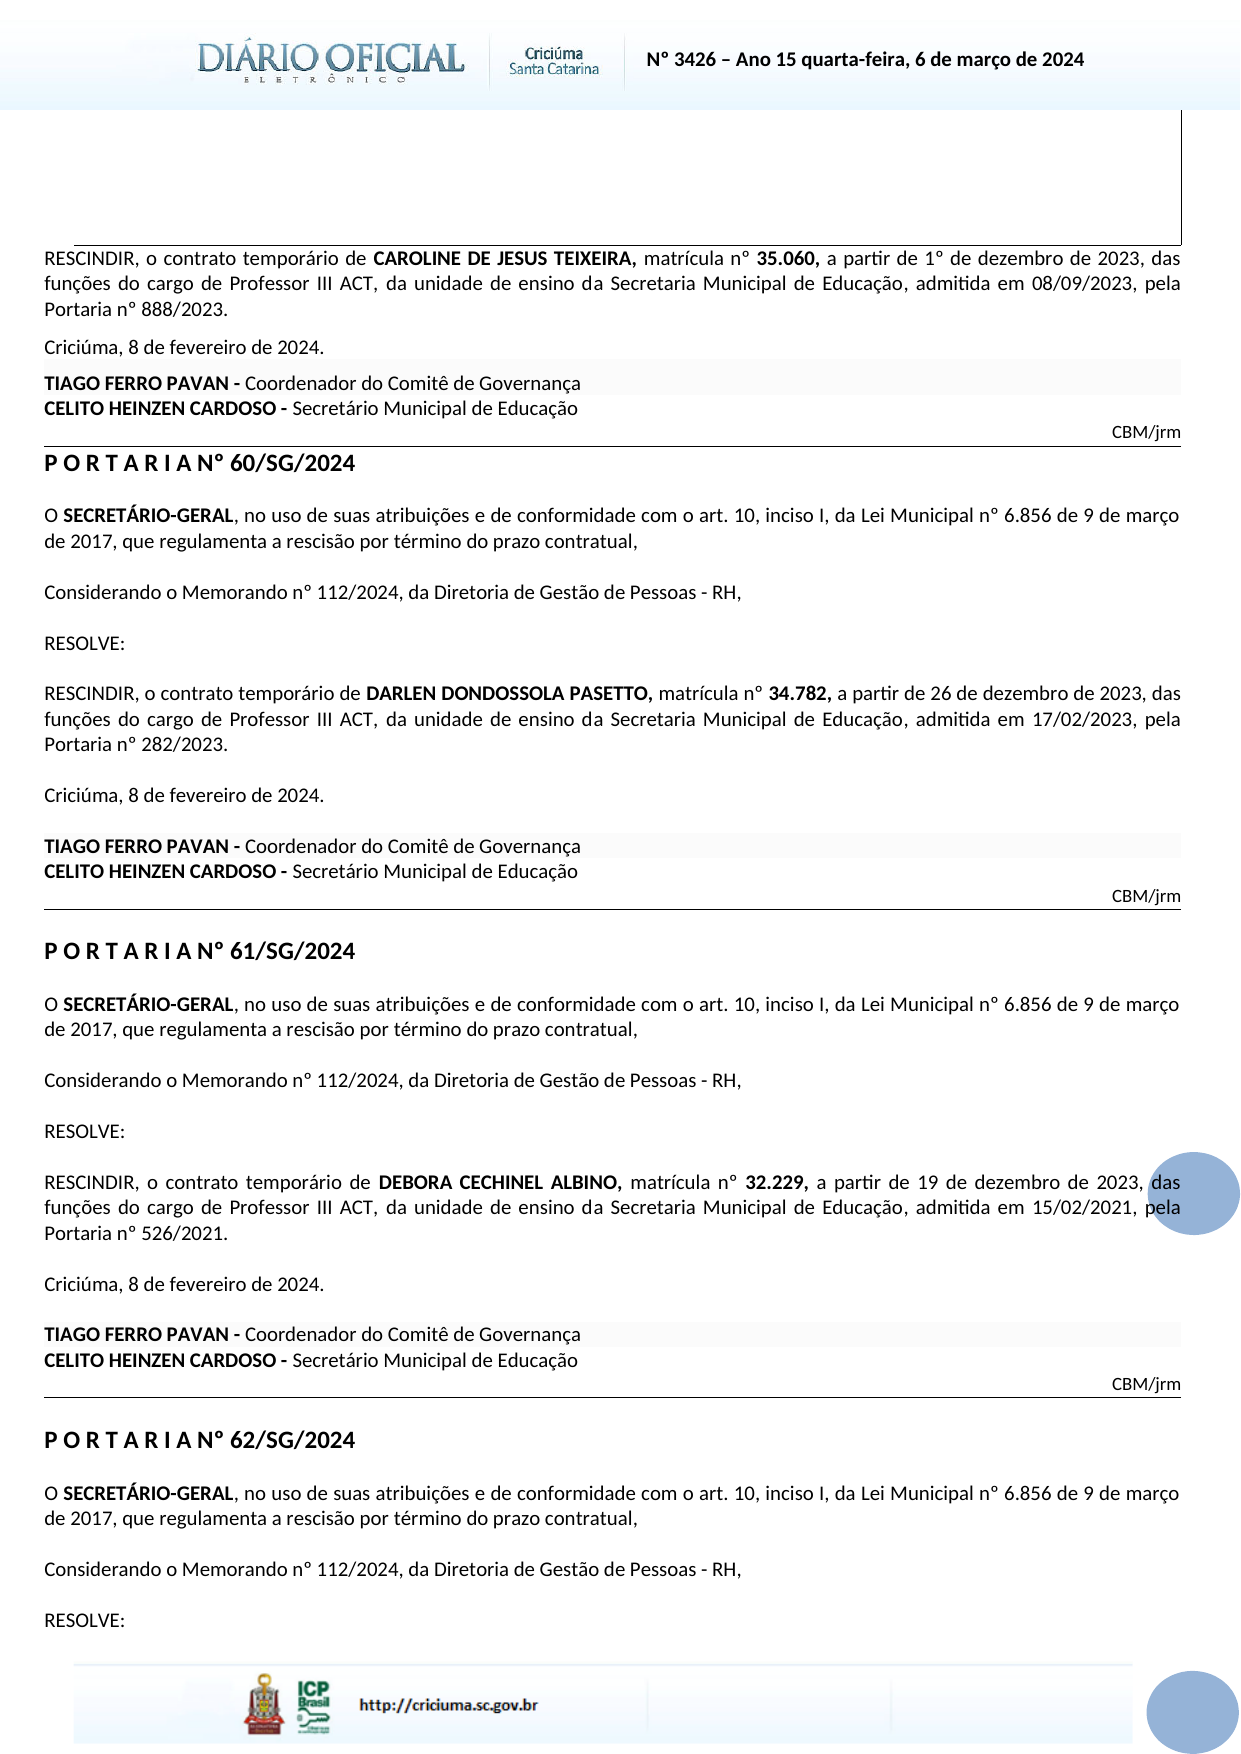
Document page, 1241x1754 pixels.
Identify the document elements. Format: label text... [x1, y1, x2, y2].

text RESOLVE: [44, 1607, 1181, 1632]
text O SECRETÁRIO-GERAL, no uso de suas atribuições e de conformidade com o art. 10, inciso I, da Lei Municipal nº 6.856 de 9 de março de 2017, que regulamenta a rescisão por término do prazo contratual, [44, 503, 1181, 553]
text Criciúma, 8 de fevereiro de 2024. [44, 334, 1181, 359]
text TIAGO FERRO PAVAN - Coordenador do Comitê de Governança [44, 1322, 1181, 1347]
text CELITO HEINZEN CARDOSO - Secretário Municipal de Educação [44, 395, 1181, 421]
text CELITO HEINZEN CARDOSO - Secretário Municipal de Educação [44, 858, 1181, 884]
text RESCINDIR, o contrato temporário de DEBORA CECHINEL ALBINO, matrícula nº 32.229, a partir de 19 de dezembro de 2023, das funções do cargo de Professor III ACT, da unidade de ensino da Secretaria Municipal de Educação, admitida em 15/02/2021, pela Portaria nº 526/2021. [44, 1169, 1181, 1245]
text Criciúma, 8 de fevereiro de 2024. [44, 1271, 1181, 1296]
text P O R T A R I A Nº 62/SG/2024 [44, 1424, 1181, 1454]
text RESCINDIR, o contrato temporário de DARLEN DONDOSSOLA PASETTO, matrícula nº 34.782, a partir de 26 de dezembro de 2023, das funções do cargo de Professor III ACT, da unidade de ensino da Secretaria Municipal de Educação, admitida em 17/02/2023, pela Portaria nº 282/2023. [44, 681, 1181, 757]
text Considerando o Memorando nº 112/2024, da Diretoria de Gestão de Pessoas - RH, [44, 1067, 1181, 1093]
text O SECRETÁRIO-GERAL, no uso de suas atribuições e de conformidade com o art. 10, inciso I, da Lei Municipal nº 6.856 de 9 de março de 2017, que regulamenta a rescisão por término do prazo contratual, [44, 991, 1181, 1042]
text RESOLVE: [44, 1118, 1181, 1144]
text CBM/jrm [44, 884, 1181, 909]
text O SECRETÁRIO-GERAL, no uso de suas atribuições e de conformidade com o art. 10, inciso I, da Lei Municipal nº 6.856 de 9 de março de 2017, que regulamenta a rescisão por término do prazo contratual, [44, 1480, 1181, 1531]
text RESOLVE: [44, 630, 1181, 655]
text CBM/jrm [44, 421, 1181, 446]
text Considerando o Memorando nº 112/2024, da Diretoria de Gestão de Pessoas - RH, [44, 579, 1181, 604]
text P O R T A R I A Nº 60/SG/2024 [44, 447, 1181, 477]
text CELITO HEINZEN CARDOSO - Secretário Municipal de Educação [44, 1347, 1181, 1372]
text RESCINDIR, o contrato temporário de CAROLINE DE JESUS TEIXEIRA, matrícula nº 35.060, a partir de 1º de dezembro de 2023, das funções do cargo de Professor III ACT, da unidade de ensino da Secretaria Municipal de Educação, admitida em 08/09/2023, pela Portaria nº 888/2023. [44, 245, 1181, 321]
text Considerando o Memorando nº 112/2024, da Diretoria de Gestão de Pessoas - RH, [44, 1556, 1181, 1582]
text TIAGO FERRO PAVAN - Coordenador do Comitê de Governança [44, 370, 1181, 395]
text Criciúma, 8 de fevereiro de 2024. [44, 782, 1181, 808]
text CBM/jrm [44, 1372, 1181, 1397]
text P O R T A R I A Nº 61/SG/2024 [44, 935, 1181, 966]
text TIAGO FERRO PAVAN - Coordenador do Comitê de Governança [44, 833, 1181, 858]
